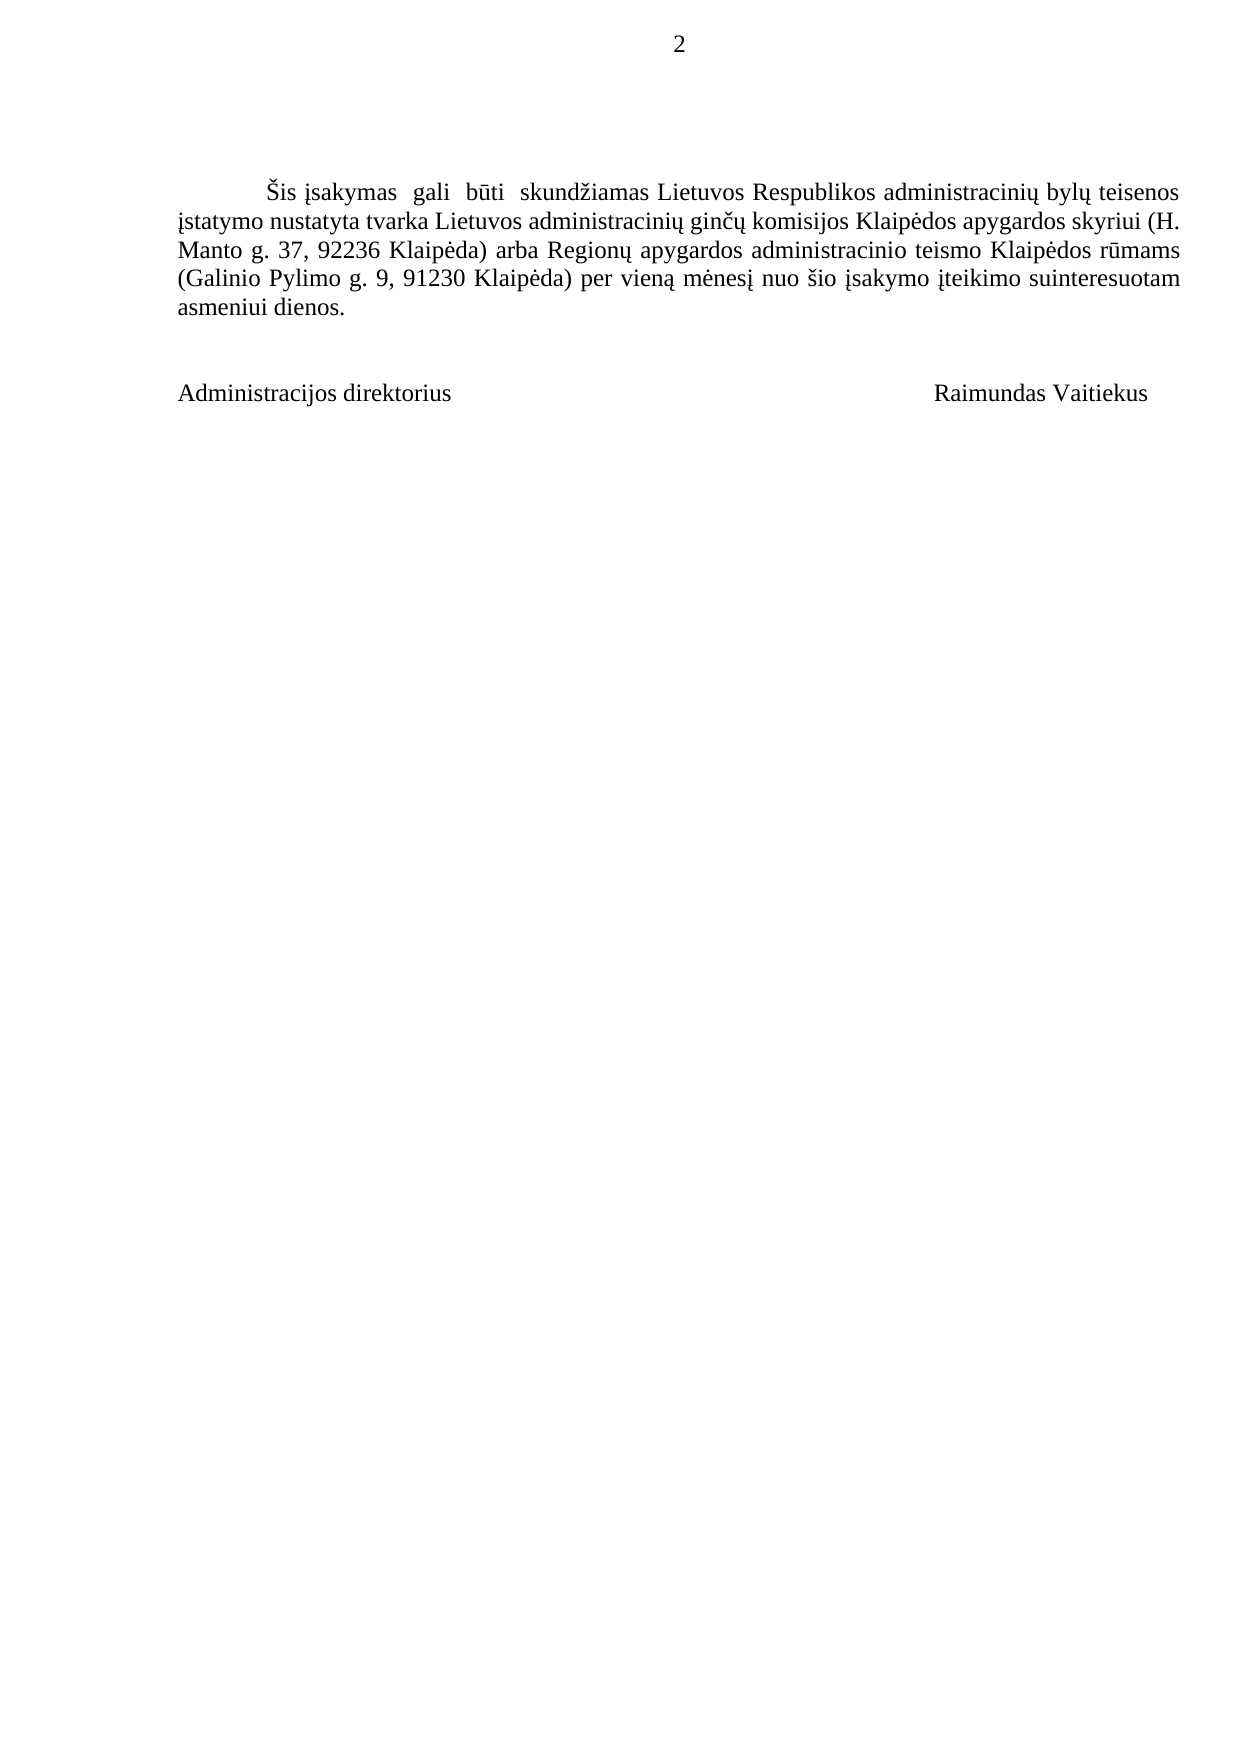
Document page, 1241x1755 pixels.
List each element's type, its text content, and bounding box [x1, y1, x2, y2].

text Šis įsakymas gali būti skundžiamas Lietuvos Respublikos administracinių bylų teisenos įstatymo nustatyta tvarka Lietuvos administracinių ginčų komisijos Klaipėdos apygardos skyriui (H. Manto g. 37, 92236 Klaipėda) arba Regionų apygardos administracinio teismo Klaipėdos rūmams (Galinio Pylimo g. 9, 91230 Klaipėda) per vieną mėnesį nuo šio įsakymo įteikimo suinteresuotam asmeniui dienos. [177, 177, 1181, 321]
text Administracijos direktorius Raimundas Vaitiekus [177, 378, 1181, 407]
